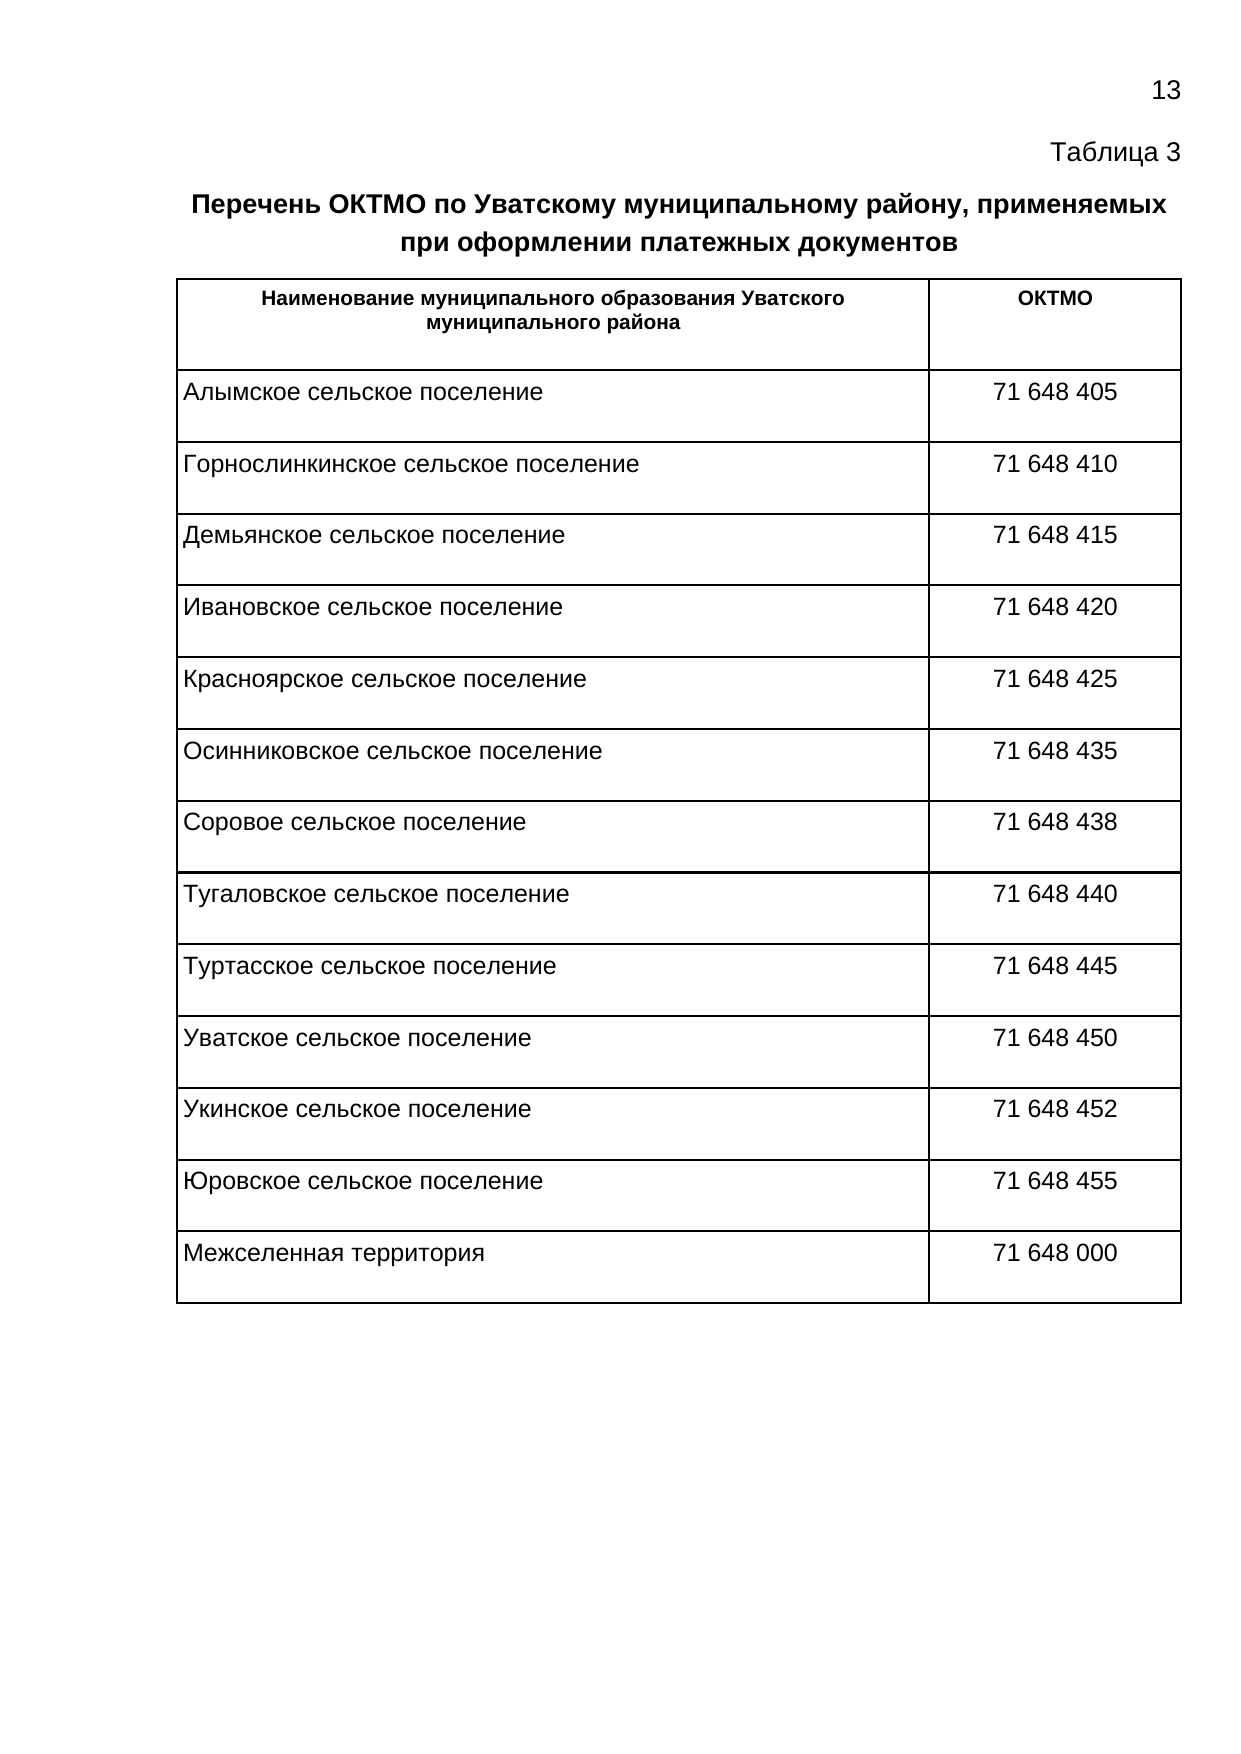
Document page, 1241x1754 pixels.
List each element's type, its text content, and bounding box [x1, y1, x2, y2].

table_cell Осинниковское сельское поселение [178, 730, 928, 799]
table_cell 71 648 405 [930, 371, 1180, 441]
table_cell Тугаловское сельское поселение [178, 874, 928, 943]
table_cell 71 648 435 [930, 730, 1180, 799]
table_cell Укинское сельское поселение [178, 1089, 928, 1158]
table_cell 71 648 455 [930, 1161, 1180, 1230]
table_cell Юровское сельское поселение [178, 1161, 928, 1230]
table_cell Уватское сельское поселение [178, 1017, 928, 1087]
table_cell 71 648 425 [930, 658, 1180, 728]
table_cell Красноярское сельское поселение [178, 658, 928, 728]
table_cell Ивановское сельское поселение [178, 586, 928, 656]
table_cell Алымское сельское поселение [178, 371, 928, 441]
table_cell 71 648 410 [930, 443, 1180, 512]
table_cell Межселенная территория [178, 1232, 928, 1302]
text Таблица 3 [177, 136, 1181, 168]
table_cell 71 648 000 [930, 1232, 1180, 1302]
table_cell 71 648 450 [930, 1017, 1180, 1087]
table_cell 71 648 420 [930, 586, 1180, 656]
table_header Наименование муниципального образования Уватского муниципального района [178, 280, 928, 369]
table_cell 71 648 452 [930, 1089, 1180, 1158]
table_header ОКТМО [930, 280, 1180, 369]
table_cell 71 648 440 [930, 874, 1180, 943]
table_cell 71 648 445 [930, 945, 1180, 1015]
table_cell Туртасское сельское поселение [178, 945, 928, 1015]
text Перечень ОКТМО по Уватскому муниципальному району, применяемых при оформлении платежных документов [177, 188, 1181, 257]
table_cell Соровое сельское поселение [178, 802, 928, 871]
table_cell Демьянское сельское поселение [178, 515, 928, 584]
table_cell 71 648 438 [930, 802, 1180, 871]
table_cell 71 648 415 [930, 515, 1180, 584]
table_cell Горнослинкинское сельское поселение [178, 443, 928, 512]
